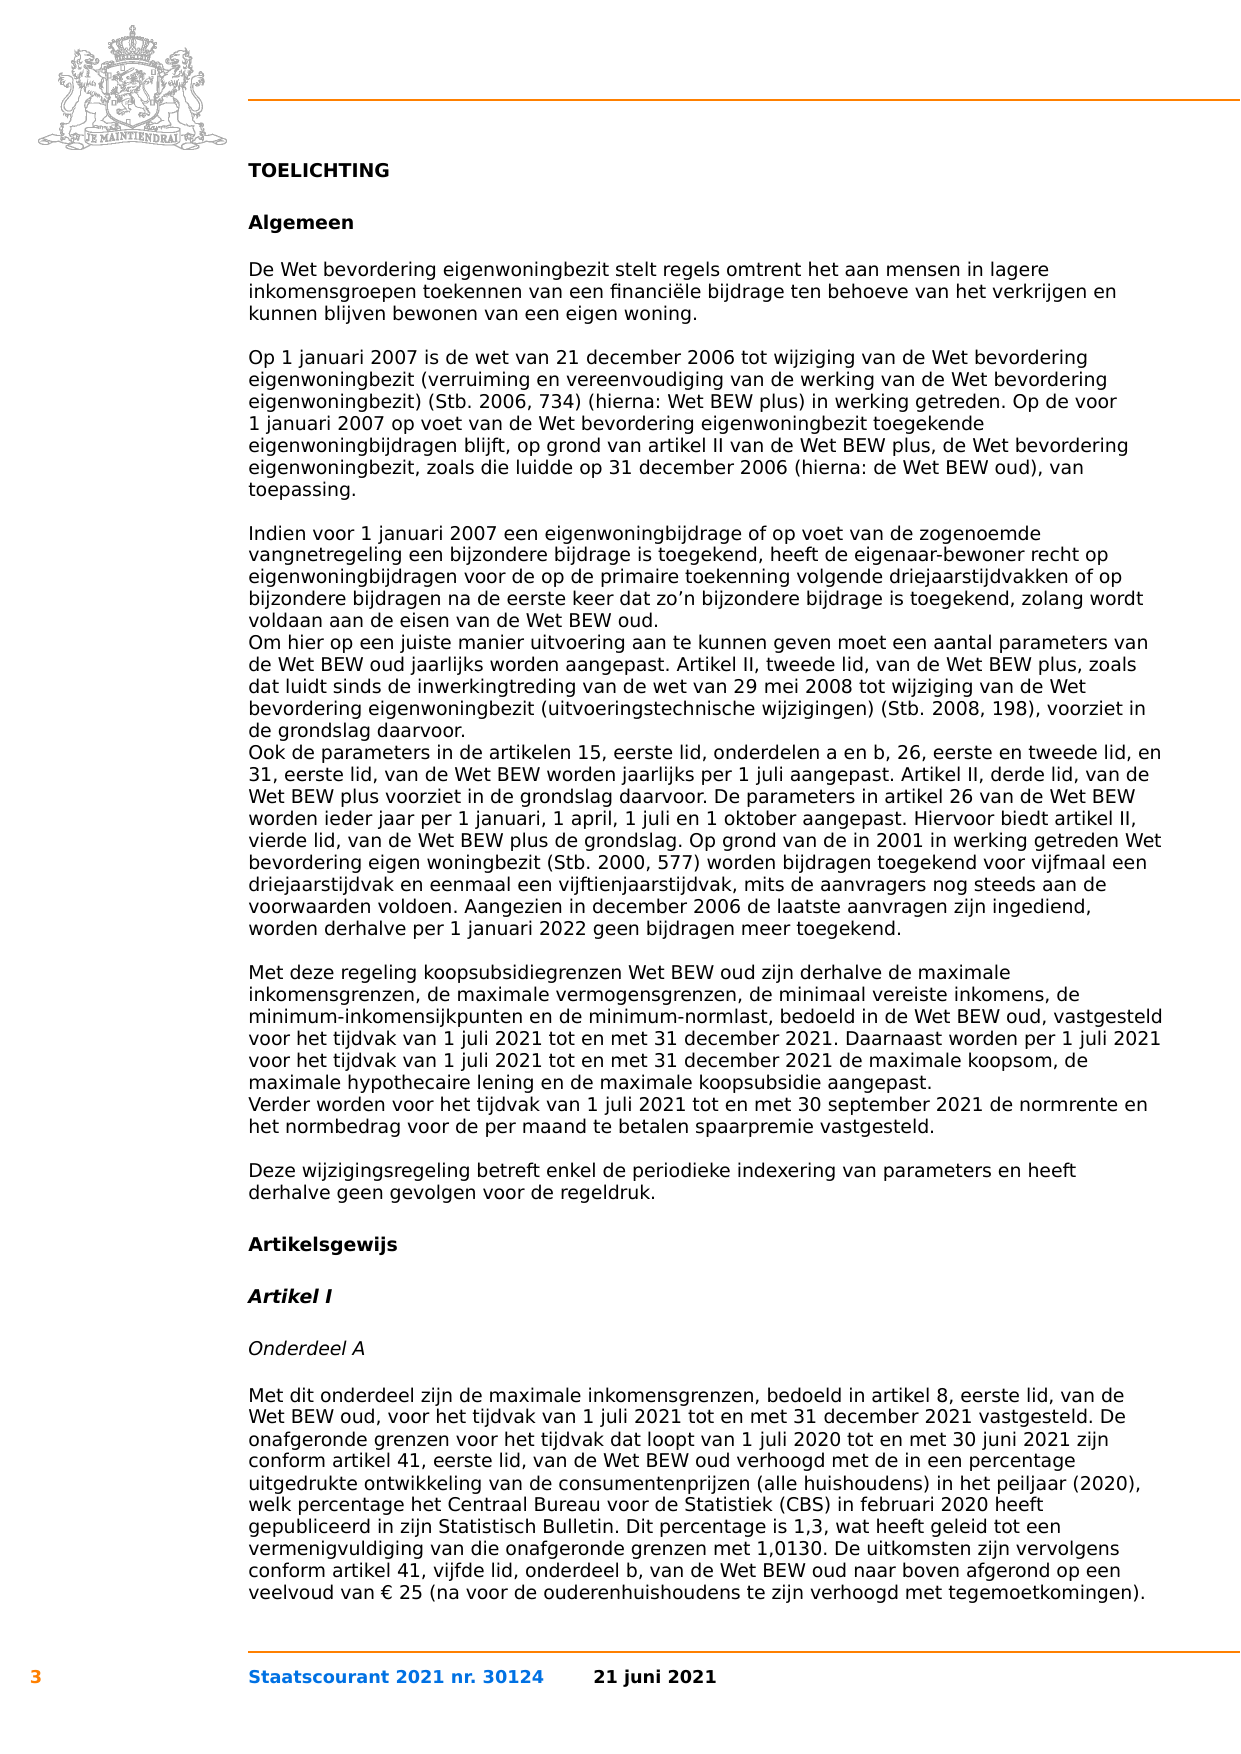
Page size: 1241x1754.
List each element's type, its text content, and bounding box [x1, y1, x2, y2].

subtitle Artikel I [248, 1286, 1163, 1307]
text Ook de parameters in de artikelen 15, eerste lid, onderdelen a en b, 26, eerste en tweede lid, en 31, eerste lid, van de Wet BEW worden jaarlijks per 1 juli aangepast. Artikel II, derde lid, van de Wet BEW plus voorziet in de grondslag daarvoor. De parameters in artikel 26 van de Wet BEW worden ieder jaar per 1 januari, 1 april, 1 juli en 1 oktober aangepast. Hiervoor biedt artikel II, vierde lid, van de Wet BEW plus de grondslag. Op grond van de in 2001 in werking getreden Wet bevordering eigen woningbezit (Stb. 2000, 577) worden bijdragen toegekend voor vijfmaal een driejaarstijdvak en eenmaal een vijftienjaarstijdvak, mits de aanvragers nog steeds aan de voorwaarden voldoen. Aangezien in december 2006 de laatste aanvragen zijn ingediend, worden derhalve per 1 januari 2022 geen bijdragen meer toegekend. [248, 742, 1163, 940]
text Indien voor 1 januari 2007 een eigenwoningbijdrage of op voet van de zogenoemde vangnetregeling een bijzondere bijdrage is toegekend, heeft de eigenaar-bewoner recht op eigenwoningbijdragen voor de op de primaire toekenning volgende driejaarstijdvakken of op bijzondere bijdragen na de eerste keer dat zo’n bijzondere bijdrage is toegekend, zolang wordt voldaan aan de eisen van de Wet BEW oud. [248, 522, 1163, 632]
text Met deze regeling koopsubsidiegrenzen Wet BEW oud zijn derhalve de maximale inkomensgrenzen, de maximale vermogensgrenzen, de minimaal vereiste inkomens, de minimum-inkomensijkpunten en de minimum-normlast, bedoeld in de Wet BEW oud, vastgesteld voor het tijdvak van 1 juli 2021 tot en met 31 december 2021. Daarnaast worden per 1 juli 2021 voor het tijdvak van 1 juli 2021 tot en met 31 december 2021 de maximale koopsom, de maximale hypothecaire lening en de maximale koopsubsidie aangepast. [248, 962, 1163, 1094]
text Om hier op een juiste manier uitvoering aan te kunnen geven moet een aantal parameters van de Wet BEW oud jaarlijks worden aangepast. Artikel II, tweede lid, van de Wet BEW plus, zoals dat luidt sinds de inwerkingtreding van de wet van 29 mei 2008 tot wijziging van de Wet bevordering eigenwoningbezit (uitvoeringstechnische wijzigingen) (Stb. 2008, 198), voorziet in de grondslag daarvoor. [248, 632, 1163, 742]
subtitle TOELICHTING [248, 160, 1163, 182]
picture [38, 25, 227, 150]
subtitle Artikelsgewijs [248, 1233, 1163, 1256]
subtitle Algemeen [248, 212, 1163, 234]
text Deze wijzigingsregeling betreft enkel de periodieke indexering van parameters en heeft derhalve geen gevolgen voor de regeldruk. [248, 1159, 1163, 1203]
text Op 1 januari 2007 is de wet van 21 december 2006 tot wijziging van de Wet bevordering eigenwoningbezit (verruiming en vereenvoudiging van de werking van de Wet bevordering eigenwoningbezit) (Stb. 2006, 734) (hierna: Wet BEW plus) in werking getreden. Op de voor 1 januari 2007 op voet van de Wet bevordering eigenwoningbezit toegekende eigenwoningbijdragen blijft, op grond van artikel II van de Wet BEW plus, de Wet bevordering eigenwoningbezit, zoals die luidde op 31 december 2006 (hierna: de Wet BEW oud), van toepassing. [248, 347, 1163, 501]
text De Wet bevordering eigenwoningbezit stelt regels omtrent het aan mensen in lagere inkomensgroepen toekennen van een financiële bijdrage ten behoeve van het verkrijgen en kunnen blijven bewonen van een eigen woning. [248, 259, 1163, 325]
text Verder worden voor het tijdvak van 1 juli 2021 tot en met 30 september 2021 de normrente en het normbedrag voor de per maand te betalen spaarpremie vastgesteld. [248, 1094, 1163, 1138]
subtitle Onderdeel A [248, 1337, 1163, 1359]
text Met dit onderdeel zijn de maximale inkomensgrenzen, bedoeld in artikel 8, eerste lid, van de Wet BEW oud, voor het tijdvak van 1 juli 2021 tot en met 31 december 2021 vastgesteld. De onafgeronde grenzen voor het tijdvak dat loopt van 1 juli 2020 tot en met 30 juni 2021 zijn conform artikel 41, eerste lid, van de Wet BEW oud verhoogd met de in een percentage uitgedrukte ontwikkeling van de consumentenprijzen (alle huishoudens) in het peiljaar (2020), welk percentage het Centraal Bureau voor de Statistiek (CBS) in februari 2020 heeft gepubliceerd in zijn Statistisch Bulletin. Dit percentage is 1,3, wat heeft geleid tot een vermenigvuldiging van die onafgeronde grenzen met 1,0130. De uitkomsten zijn vervolgens conform artikel 41, vijfde lid, onderdeel b, van de Wet BEW oud naar boven afgerond op een veelvoud van € 25 (na voor de ouderenhuishoudens te zijn verhoogd met tegemoetkomingen). [248, 1384, 1163, 1604]
